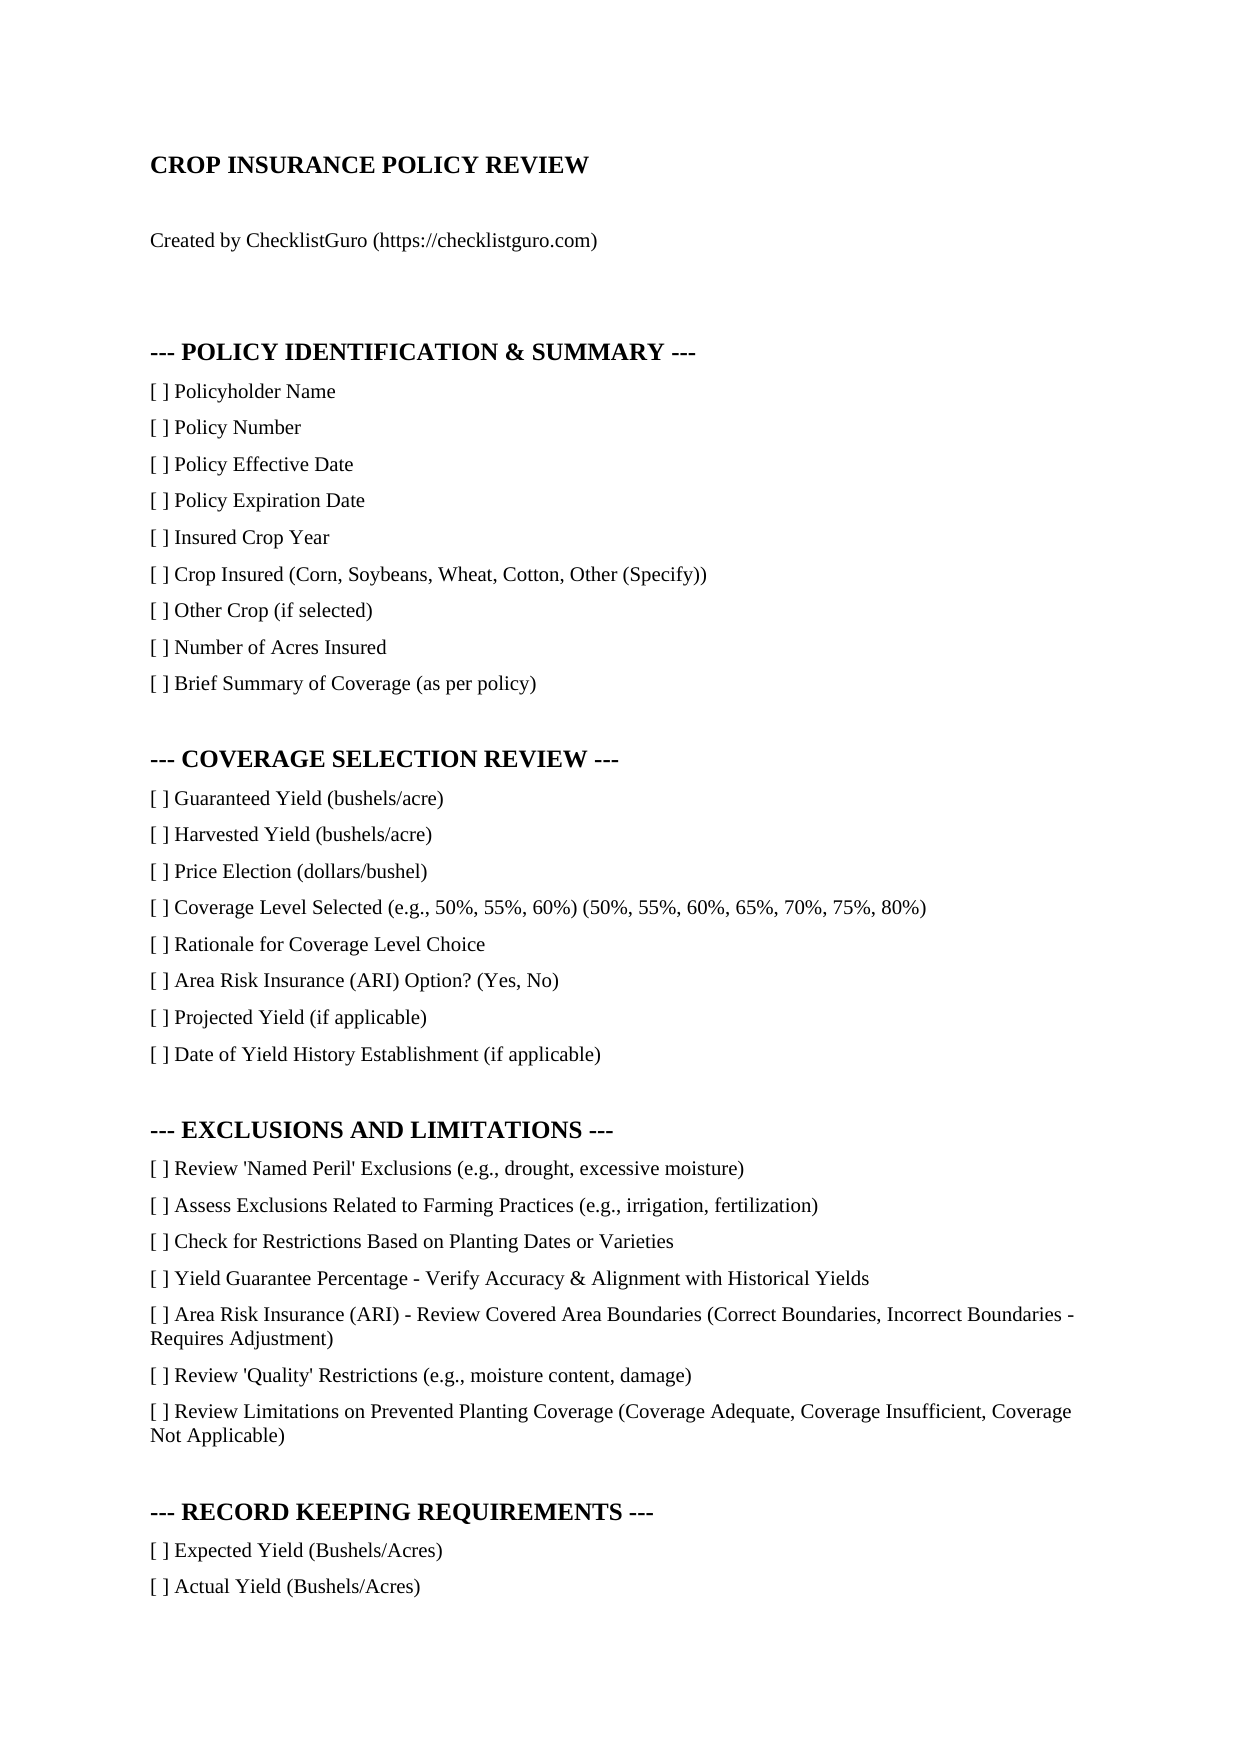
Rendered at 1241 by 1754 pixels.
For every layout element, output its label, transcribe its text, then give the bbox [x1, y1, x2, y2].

text [ ] Guaranteed Yield (bushels/acre) [150, 786, 1090, 810]
text [ ] Actual Yield (Bushels/Acres) [150, 1574, 1090, 1598]
text [ ] Coverage Level Selected (e.g., 50%, 55%, 60%) (50%, 55%, 60%, 65%, 70%, 75%, 80%) [150, 895, 1090, 919]
text Created by ChecklistGuro (https://checklistguro.com) [150, 228, 1090, 252]
text [ ] Price Election (dollars/bushel) [150, 859, 1090, 883]
text [ ] Policy Effective Date [150, 452, 1090, 476]
text [ ] Yield Guarantee Percentage - Verify Accuracy & Alignment with Historical Yields [150, 1266, 1090, 1290]
text --- POLICY IDENTIFICATION & SUMMARY --- [150, 337, 1090, 366]
text --- COVERAGE SELECTION REVIEW --- [150, 744, 1090, 773]
text [ ] Other Crop (if selected) [150, 598, 1090, 622]
text [ ] Brief Summary of Coverage (as per policy) [150, 671, 1090, 695]
text [ ] Number of Acres Insured [150, 635, 1090, 659]
text [ ] Policy Expiration Date [150, 488, 1090, 512]
text --- EXCLUSIONS AND LIMITATIONS --- [150, 1115, 1090, 1143]
text CROP INSURANCE POLICY REVIEW [150, 150, 1090, 179]
text [ ] Projected Yield (if applicable) [150, 1005, 1090, 1029]
text [ ] Insured Crop Year [150, 525, 1090, 549]
text [ ] Review 'Named Peril' Exclusions (e.g., drought, excessive moisture) [150, 1156, 1090, 1180]
text [ ] Assess Exclusions Related to Farming Practices (e.g., irrigation, fertilization) [150, 1192, 1090, 1217]
text [ ] Review 'Quality' Restrictions (e.g., moisture content, damage) [150, 1363, 1090, 1387]
text [ ] Area Risk Insurance (ARI) - Review Covered Area Boundaries (Correct Boundaries, Incorrect Boundaries - Requires Adjustment) [150, 1302, 1090, 1350]
text --- RECORD KEEPING REQUIREMENTS --- [150, 1497, 1090, 1525]
text [ ] Check for Restrictions Based on Planting Dates or Varieties [150, 1229, 1090, 1253]
text [ ] Harvested Yield (bushels/acre) [150, 822, 1090, 846]
text [ ] Date of Yield History Establishment (if applicable) [150, 1042, 1090, 1066]
text [ ] Expected Yield (Bushels/Acres) [150, 1538, 1090, 1562]
text [ ] Policy Number [150, 415, 1090, 439]
text [ ] Crop Insured (Corn, Soybeans, Wheat, Cotton, Other (Specify)) [150, 562, 1090, 586]
text [ ] Rationale for Coverage Level Choice [150, 932, 1090, 956]
text [ ] Policyholder Name [150, 379, 1090, 403]
text [ ] Review Limitations on Prevented Planting Coverage (Coverage Adequate, Coverage Insufficient, Coverage Not Applicable) [150, 1399, 1090, 1447]
text [ ] Area Risk Insurance (ARI) Option? (Yes, No) [150, 968, 1090, 992]
